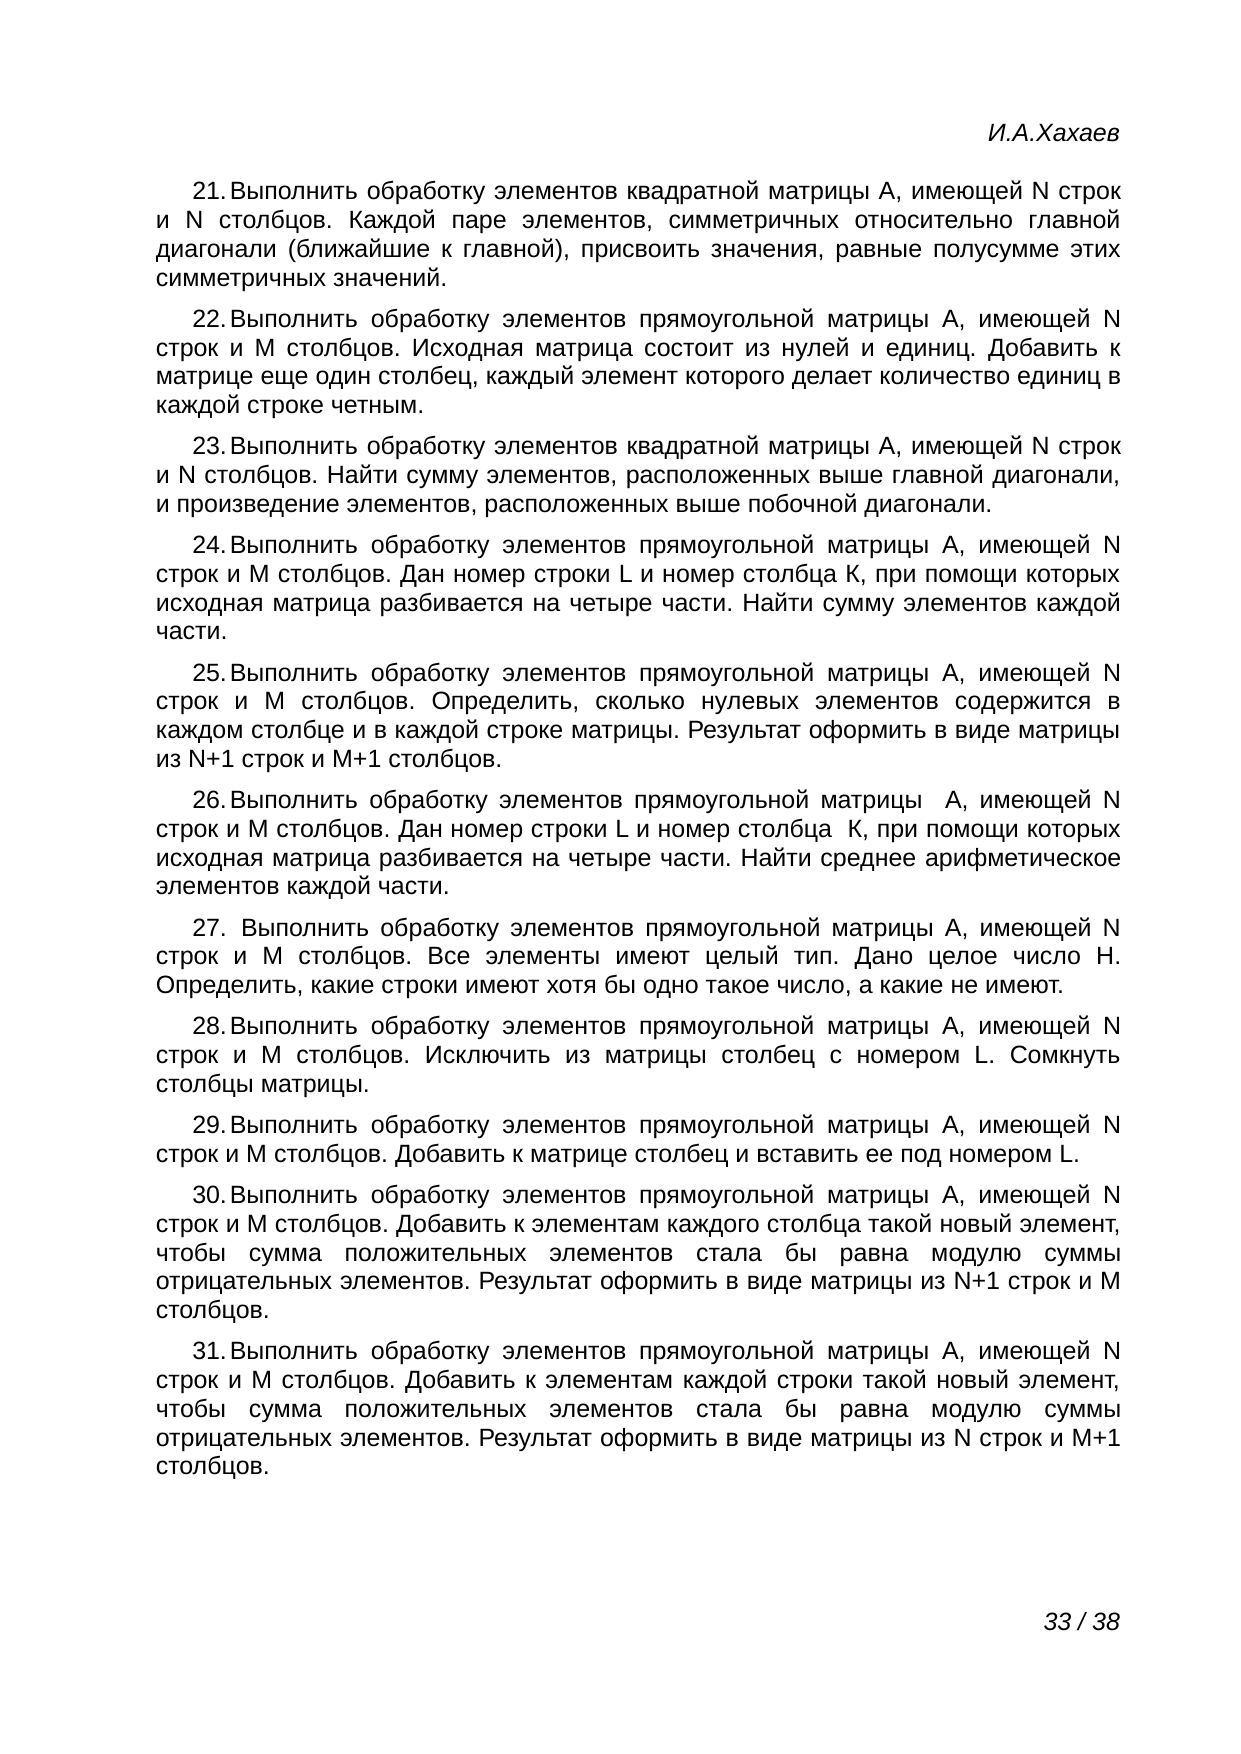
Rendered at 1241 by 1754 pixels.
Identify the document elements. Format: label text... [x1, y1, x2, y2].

list Выполнить обработку элементов прямоугольной матрицы А, имеющей N строк и М столбцов. Исключить из матрицы столбец с номером L. Сомкнуть столбцы матрицы. [118, 1011, 1122, 1098]
list Выполнить обработку элементов квадратной матрицы А, имеющей N строк и N столбцов. Найти сумму элементов, расположенных выше главной диагонали, и произведение элементов, расположенных выше побочной диагонали. [118, 431, 1122, 518]
list Выполнить обработку элементов прямоугольной матрицы А, имеющей N строк и М столбцов. Добавить к элементам каждого столбца такой новый элемент, чтобы сумма положительных элементов стала бы равна модулю суммы отрицательных элементов. Результат оформить в виде матрицы из N+1 строк и М столбцов. [118, 1180, 1122, 1324]
list Выполнить обработку элементов прямоугольной матрицы А, имеющей N строк и М столбцов. Добавить к элементам каждой строки такой новый элемент, чтобы сумма положительных элементов стала бы равна модулю суммы отрицательных элементов. Результат оформить в виде матрицы из N строк и М+1 столбцов. [118, 1336, 1122, 1480]
list Выполнить обработку элементов прямоугольной матрицы А, имеющей N строк и М столбцов. Определить, сколько нулевых элементов содержится в каждом столбце и в каждой строке матрицы. Результат оформить в виде матрицы из N+1 строк и М+1 столбцов. [118, 658, 1122, 773]
list Выполнить обработку элементов прямоугольной матрицы А, имеющей N строк и М столбцов. Все элементы имеют целый тип. Дано целое число Н. Определить, какие строки имеют хотя бы одно такое число, а какие не имеют. [118, 913, 1122, 999]
list Выполнить обработку элементов квадратной матрицы А, имеющей N строк и N столбцов. Каждой паре элементов, симметричных относительно главной диагонали (ближайшие к главной), присвоить значения, равные полусумме этих симметричных значений. [118, 176, 1122, 291]
list Выполнить обработку элементов прямоугольной матрицы А, имеющей N строк и М столбцов. Дан номер строки L и номер столбца К, при помощи которых исходная матрица разбивается на четыре части. Найти сумму элементов каждой части. [118, 530, 1122, 645]
list Выполнить обработку элементов прямоугольной матрицы А, имеющей N строк и М столбцов. Добавить к матрице столбец и вставить ее под номером L. [118, 1110, 1122, 1168]
list Выполнить обработку элементов прямоугольной матрицы А, имеющей N строк и М столбцов. Исходная матрица состоит из нулей и единиц. Добавить к матрице еще один столбец, каждый элемент которого делает количество единиц в каждой строке четным. [118, 304, 1122, 419]
list Выполнить обработку элементов прямоугольной матрицы А, имеющей N строк и М столбцов. Дан номер строки L и номер столбца К, при помощи которых исходная матрица разбивается на четыре части. Найти среднее арифметическое элементов каждой части. [118, 785, 1122, 900]
